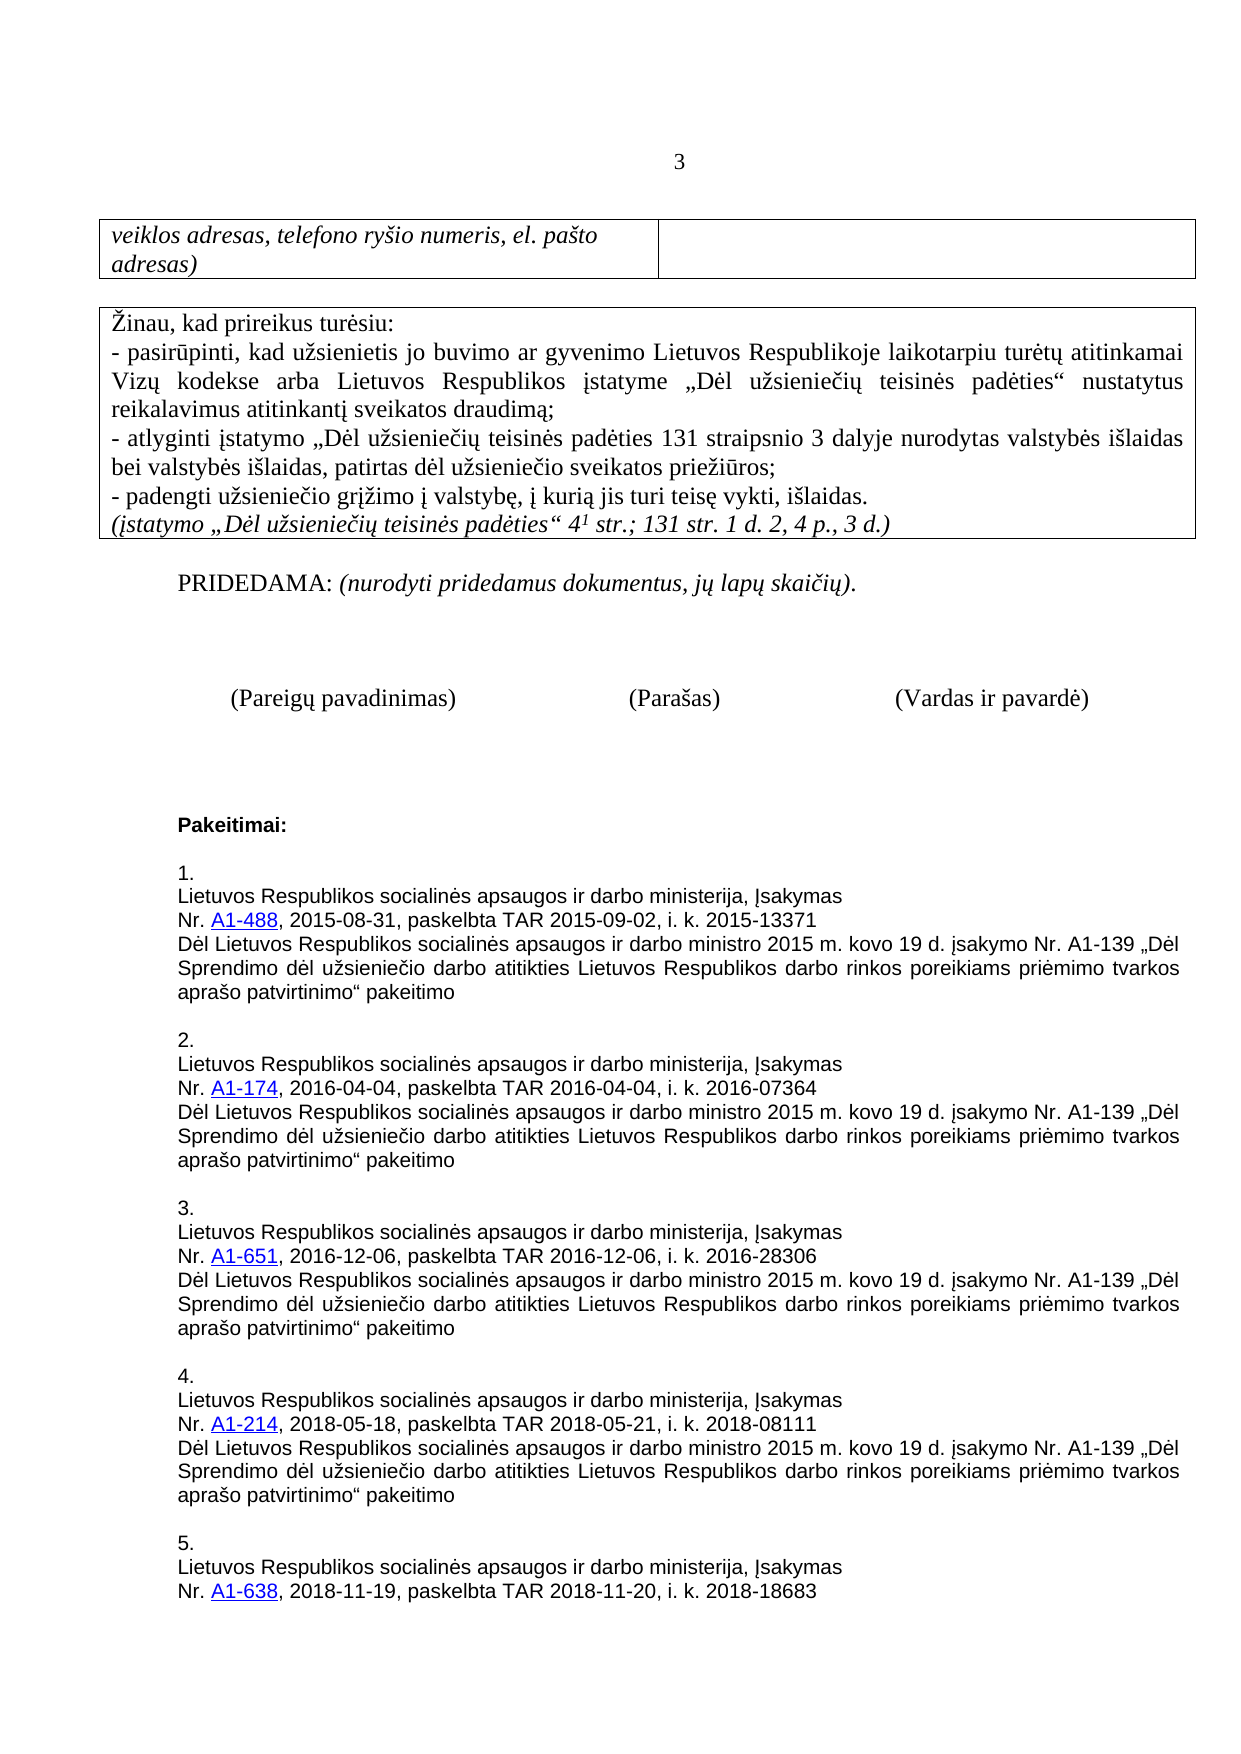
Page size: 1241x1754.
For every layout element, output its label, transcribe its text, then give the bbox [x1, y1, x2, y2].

text Pakeitimai: [177, 812, 1181, 836]
text Nr. A1-638, 2018-11-19, paskelbta TAR 2018-11-20, i. k. 2018-18683 [177, 1579, 1181, 1603]
text Dėl Lietuvos Respublikos socialinės apsaugos ir darbo ministro 2015 m. kovo 19 d. įsakymo Nr. A1-139 „Dėl Sprendimo dėl užsieniečio darbo atitikties Lietuvos Respublikos darbo rinkos poreikiams priėmimo tvarkos aprašo patvirtinimo“ pakeitimo [177, 932, 1181, 1004]
table_cell [659, 220, 1195, 277]
text Lietuvos Respublikos socialinės apsaugos ir darbo ministerija, Įsakymas [177, 1387, 1181, 1411]
text 5. [177, 1531, 1181, 1555]
table_cell veiklos adresas, telefono ryšio numeris, el. pašto adresas) [100, 220, 658, 277]
table_header (Vardas ir pavardė) [839, 654, 1144, 712]
table_header (Pareigų pavadinimas) [177, 654, 509, 712]
text Nr. A1-214, 2018-05-18, paskelbta TAR 2018-05-21, i. k. 2018-08111 [177, 1411, 1181, 1435]
text Dėl Lietuvos Respublikos socialinės apsaugos ir darbo ministro 2015 m. kovo 19 d. įsakymo Nr. A1-139 „Dėl Sprendimo dėl užsieniečio darbo atitikties Lietuvos Respublikos darbo rinkos poreikiams priėmimo tvarkos aprašo patvirtinimo“ pakeitimo [177, 1100, 1181, 1172]
table_header Žinau, kad prireikus turėsiu: - pasirūpinti, kad užsienietis jo buvimo ar gyvenimo Lietuvos Respublikoje laikotarpiu turėtų atitinkamai Vizų kodekse arba Lietuvos Respublikos įstatyme „Dėl užsieniečių teisinės padėties“ nustatytus reikalavimus atitinkantį sveikatos draudimą; - atlyginti įstatymo „Dėl užsieniečių teisinės padėties 131 straipsnio 3 dalyje nurodytas valstybės išlaidas bei valstybės išlaidas, patirtas dėl užsieniečio sveikatos priežiūros; - padengti užsieniečio grįžimo į valstybę, į kurią jis turi teisę vykti, išlaidas. (įstatymo „Dėl užsieniečių teisinės padėties“ 41 str.; 131 str. 1 d. 2, 4 p., 3 d.) [100, 308, 1195, 538]
text 1. [177, 860, 1181, 884]
text Lietuvos Respublikos socialinės apsaugos ir darbo ministerija, Įsakymas [177, 884, 1181, 908]
text Dėl Lietuvos Respublikos socialinės apsaugos ir darbo ministro 2015 m. kovo 19 d. įsakymo Nr. A1-139 „Dėl Sprendimo dėl užsieniečio darbo atitikties Lietuvos Respublikos darbo rinkos poreikiams priėmimo tvarkos aprašo patvirtinimo“ pakeitimo [177, 1268, 1181, 1339]
text Nr. A1-174, 2016-04-04, paskelbta TAR 2016-04-04, i. k. 2016-07364 [177, 1076, 1181, 1100]
text Nr. A1-488, 2015-08-31, paskelbta TAR 2015-09-02, i. k. 2015-13371 [177, 908, 1181, 932]
table_header (Parašas) [509, 654, 839, 712]
text Dėl Lietuvos Respublikos socialinės apsaugos ir darbo ministro 2015 m. kovo 19 d. įsakymo Nr. A1-139 „Dėl Sprendimo dėl užsieniečio darbo atitikties Lietuvos Respublikos darbo rinkos poreikiams priėmimo tvarkos aprašo patvirtinimo“ pakeitimo [177, 1435, 1181, 1507]
text Lietuvos Respublikos socialinės apsaugos ir darbo ministerija, Įsakymas [177, 1052, 1181, 1076]
text Lietuvos Respublikos socialinės apsaugos ir darbo ministerija, Įsakymas [177, 1220, 1181, 1244]
text Lietuvos Respublikos socialinės apsaugos ir darbo ministerija, Įsakymas [177, 1555, 1181, 1579]
text 2. [177, 1028, 1181, 1052]
text 3. [177, 1196, 1181, 1220]
text PRIDEDAMA: (nurodyti pridedamus dokumentus, jų lapų skaičių). [177, 568, 1181, 597]
text Nr. A1-651, 2016-12-06, paskelbta TAR 2016-12-06, i. k. 2016-28306 [177, 1244, 1181, 1268]
text 4. [177, 1363, 1181, 1387]
